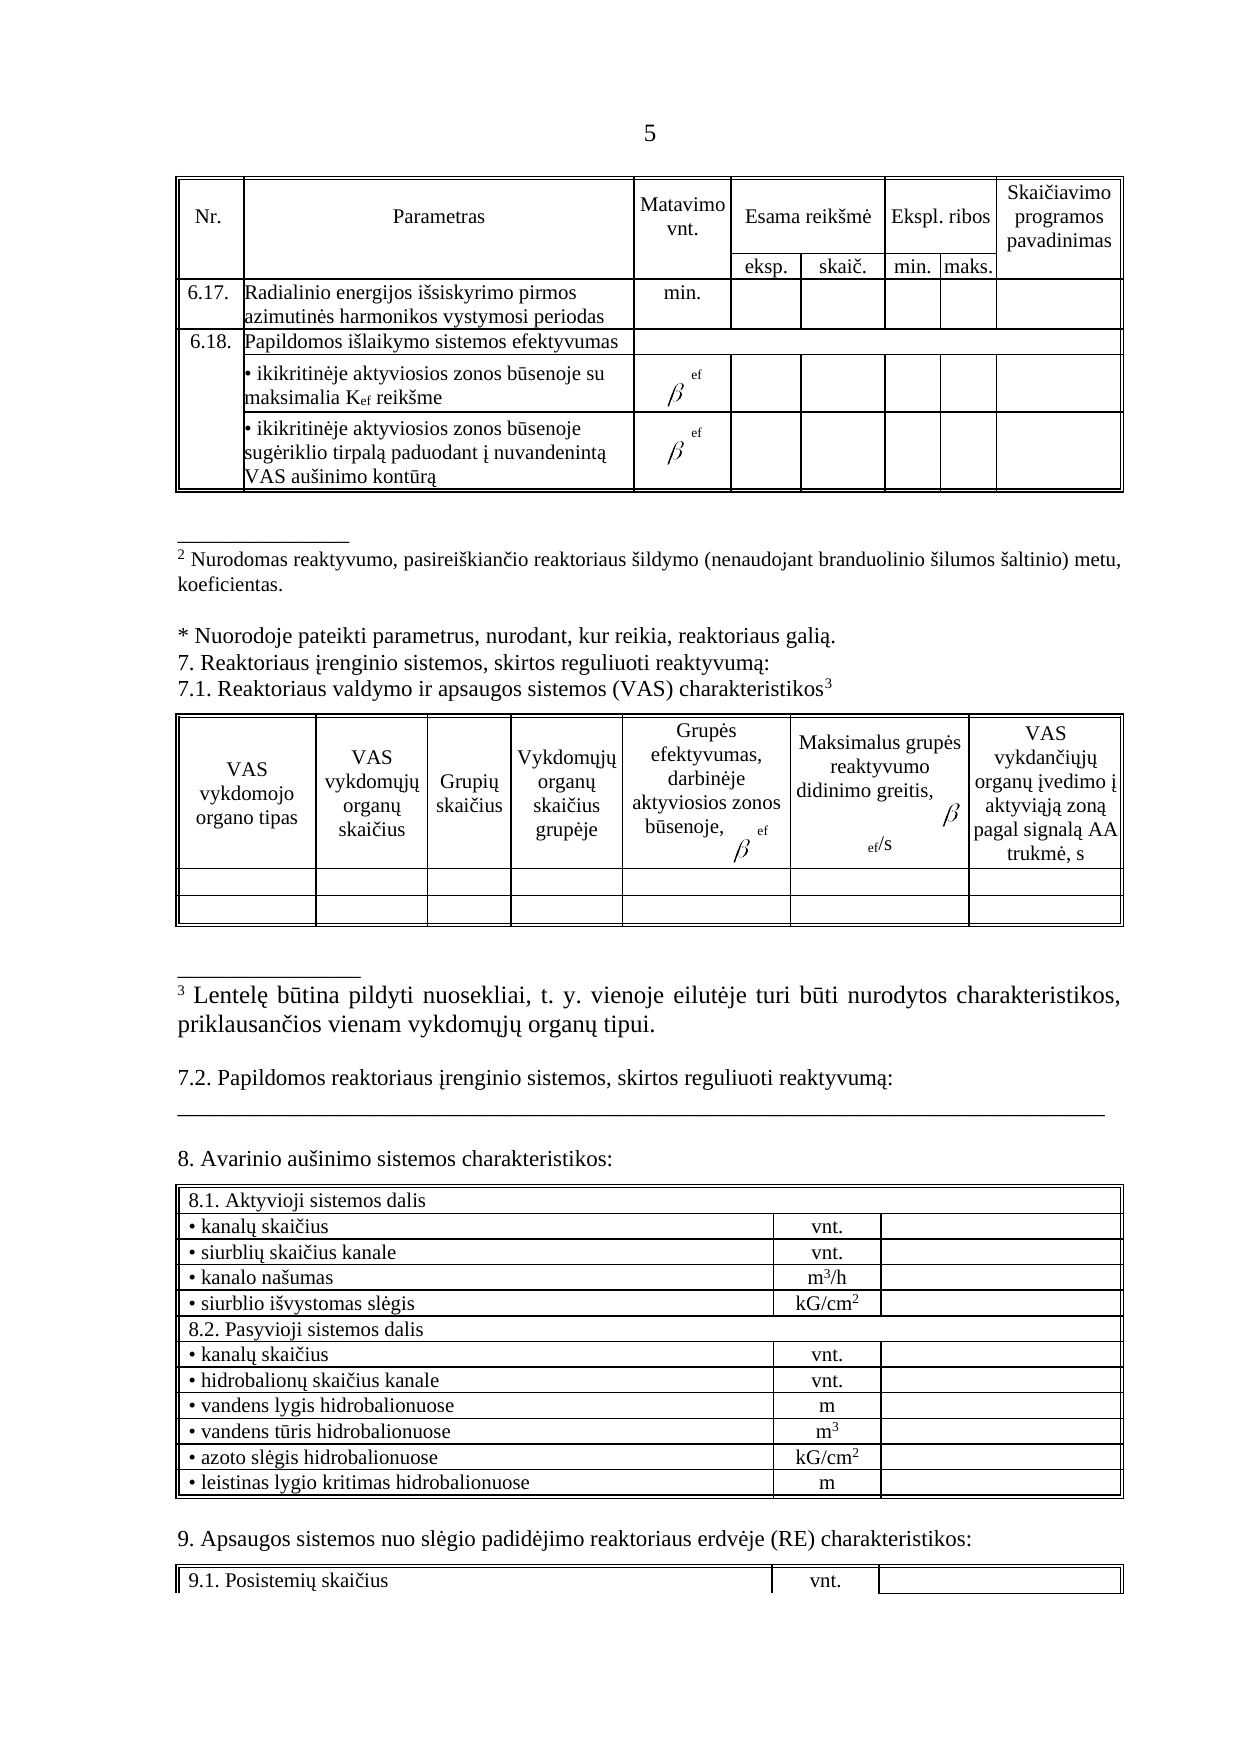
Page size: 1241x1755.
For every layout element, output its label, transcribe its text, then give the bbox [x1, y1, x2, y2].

table_cell [802, 355, 884, 411]
table_cell • kanalų skaičius [180, 1342, 773, 1366]
table_cell 6.18. [180, 330, 243, 488]
table_cell • vandens tūris hidrobalionuose [180, 1419, 773, 1443]
text _ [177, 1090, 1122, 1119]
table_cell • kanalų skaičius [180, 1214, 773, 1238]
table_cell [941, 280, 996, 328]
table_header Nr. [180, 180, 243, 252]
table_cell [802, 413, 884, 488]
table_cell [428, 896, 510, 923]
table_cell [428, 869, 510, 895]
table_cell [317, 896, 427, 923]
table_cell [180, 253, 243, 278]
table_cell [882, 1445, 1120, 1469]
table_cell • kanalo našumas [180, 1265, 773, 1289]
table_cell vnt. [774, 1368, 880, 1392]
table_cell [732, 355, 800, 411]
table_header Esama reikšmė [732, 180, 884, 252]
table_cell [886, 413, 940, 488]
table_cell kG/cm2 [774, 1445, 880, 1469]
table_header Grupių skaičius [428, 718, 510, 867]
table_cell [802, 280, 884, 328]
table_cell • hidrobalionų skaičius kanale [180, 1368, 773, 1392]
table_cell beta ef [635, 355, 730, 411]
table_header 8.1. Aktyvioji sistemos dalis [180, 1188, 1120, 1212]
table_cell [882, 1214, 1120, 1238]
table_cell • ikikritinėje aktyviosios zonos būsenoje su maksimalia Kef reikšme [245, 355, 633, 411]
table_cell kG/cm2 [774, 1291, 880, 1315]
table_cell m3/h [774, 1265, 880, 1289]
text 7.1. Reaktoriaus valdymo ir apsaugos sistemos (VAS) charakteristikos3 [177, 675, 1122, 701]
table_cell [941, 355, 996, 411]
table_cell [317, 869, 427, 895]
table_cell [941, 413, 996, 488]
table_cell [882, 1265, 1120, 1289]
table_cell [791, 869, 968, 895]
table_cell [882, 1342, 1120, 1366]
table_cell 8.2. Pasyvioji sistemos dalis [180, 1317, 1120, 1341]
table_cell [886, 355, 940, 411]
table_cell [970, 896, 1120, 923]
table_cell min. [635, 280, 730, 328]
table_cell [997, 253, 1120, 278]
table_cell maks. [941, 254, 996, 278]
table_cell eksp. [732, 254, 800, 278]
table_cell m [774, 1393, 880, 1417]
text 2 Nurodomas reaktyvumo, pasireiškiančio reaktoriaus šildymo (nenaudojant branduolinio šilumos šaltinio) metu, koeficientas. [177, 546, 1122, 596]
table_cell [512, 896, 622, 923]
table_cell [997, 355, 1120, 411]
table_cell vnt. [774, 1240, 880, 1264]
table_cell Papildomos išlaikymo sistemos efektyvumas [245, 330, 633, 353]
table_cell • leistinas lygio kritimas hidrobalionuose [180, 1470, 773, 1494]
table_cell [635, 253, 730, 278]
table_cell • siurblių skaičius kanale [180, 1240, 773, 1264]
table_cell [882, 1393, 1120, 1417]
table_cell [791, 896, 968, 923]
table_cell [180, 869, 315, 895]
table_cell m [774, 1470, 880, 1494]
table_cell [623, 869, 790, 895]
text _______________ [177, 519, 1122, 546]
table_header VAS vykdomojo organo tipas [180, 718, 315, 867]
table_cell [882, 1368, 1120, 1392]
table_header Matavimo vnt. [635, 180, 730, 252]
table_header Grupės efektyvumas, darbinėje aktyviosios zonos būsenoje, beta ef [623, 718, 790, 867]
table_header Parametras [245, 180, 633, 252]
table_header vnt. [773, 1568, 878, 1592]
table_cell [997, 280, 1120, 328]
table_header Skaičiavimo programos pavadinimas [997, 180, 1120, 252]
table_cell Radialinio energijos išsiskyrimo pirmos azimutinės harmonikos vystymosi periodas [245, 280, 633, 328]
text 3 Lentelę būtina pildyti nuosekliai, t. y. vienoje eilutėje turi būti nurodytos charakteristikos, priklausančios vienam vykdomųjų organų tipui. [177, 980, 1122, 1038]
table_cell 6.17. [180, 280, 243, 328]
table_header 9.1. Posistemių skaičius [180, 1568, 771, 1592]
table_cell vnt. [774, 1342, 880, 1366]
table_header Ekspl. ribos [886, 180, 996, 252]
table_header Vykdomųjų organų skaičius grupėje [512, 718, 622, 867]
table_cell min. [886, 254, 940, 278]
text 7. Reaktoriaus įrenginio sistemos, skirtos reguliuoti reaktyvumą: [177, 649, 1122, 675]
table_cell vnt. [774, 1214, 880, 1238]
table_cell • siurblio išvystomas slėgis [180, 1291, 773, 1315]
table_header VAS vykdomųjų organų skaičius [317, 718, 427, 867]
text 8. Avarinio aušinimo sistemos charakteristikos: [177, 1145, 1122, 1172]
text 7.2. Papildomos reaktoriaus įrenginio sistemos, skirtos reguliuoti reaktyvumą: [177, 1064, 1168, 1090]
table_cell [882, 1291, 1120, 1315]
table_cell • ikikritinėje aktyviosios zonos būsenoje sugėriklio tirpalą paduodant į nuvandenintą VAS aušinimo kontūrą [245, 413, 633, 488]
table_cell [970, 869, 1120, 895]
table_cell [882, 1470, 1120, 1494]
text * Nuorodoje pateikti parametrus, nurodant, kur reikia, reaktoriaus galią. [177, 622, 1122, 649]
table_header [880, 1568, 1120, 1592]
table_cell [882, 1419, 1120, 1443]
table_cell • azoto slėgis hidrobalionuose [180, 1445, 773, 1469]
table_cell [512, 869, 622, 895]
table_cell m3 [774, 1419, 880, 1443]
table_cell [732, 413, 800, 488]
table_cell [732, 280, 800, 328]
table_cell [997, 413, 1120, 488]
table_cell beta ef [635, 413, 730, 488]
table_cell [886, 280, 940, 328]
table_header VAS vykdančiųjų organų įvedimo į aktyviąją zoną pagal signalą AA trukmė, s [970, 718, 1120, 867]
table_cell [882, 1240, 1120, 1264]
table_header Maksimalus grupės reaktyvumo didinimo greitis, beta ef/s [791, 718, 968, 867]
table_cell [245, 253, 633, 278]
table_cell [180, 896, 315, 923]
text 9. Apsaugos sistemos nuo slėgio padidėjimo reaktoriaus erdvėje (RE) charakteristikos: [177, 1525, 1122, 1552]
table_cell [623, 896, 790, 923]
table_cell [635, 330, 1120, 353]
table_cell skaič. [802, 254, 884, 278]
text ________________ [177, 954, 1122, 980]
table_cell • vandens lygis hidrobalionuose [180, 1393, 773, 1417]
